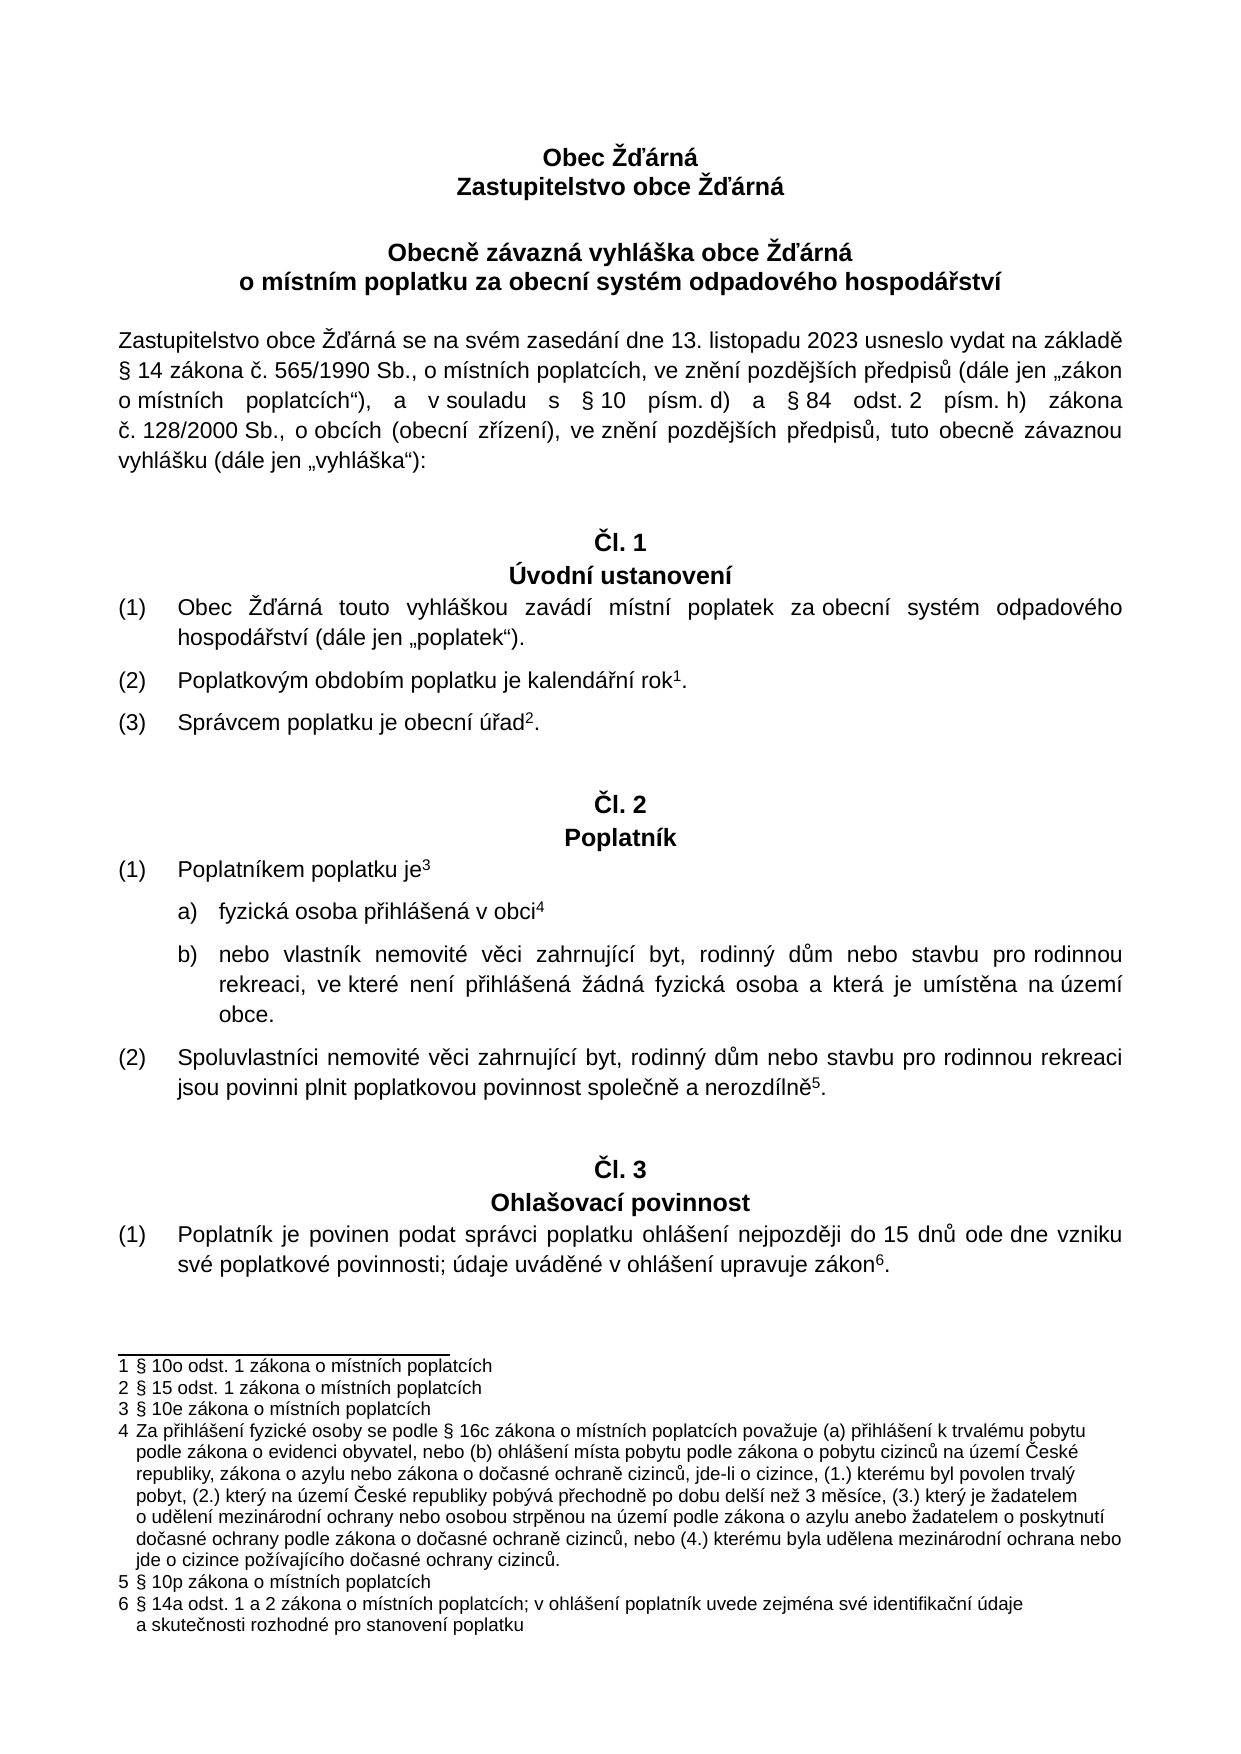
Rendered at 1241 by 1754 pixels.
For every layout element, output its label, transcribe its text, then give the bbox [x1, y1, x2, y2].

text Obec Žďárná Zastupitelstvo obce Žďárná [118, 143, 1122, 201]
list Poplatník je povinen podat správci poplatku ohlášení nejpozději do 15 dnů ode dne vzniku své poplatkové povinnosti; údaje uváděné v ohlášení upravuje zákon. [118, 1221, 1122, 1277]
list § 10o odst. 1 zákona o místních poplatcích [118, 1355, 1122, 1377]
list § 14a odst. 1 a 2 zákona o místních poplatcích; v ohlášení poplatník uvede zejména své identifikační údaje a skutečnosti rozhodné pro stanovení poplatku [118, 1592, 1122, 1635]
subtitle Čl. 1 Úvodní ustanovení [118, 528, 1122, 589]
subtitle Čl. 3 Ohlašovací povinnost [118, 1154, 1122, 1216]
subtitle Čl. 2 Poplatník [118, 789, 1122, 851]
list § 10p zákona o místních poplatcích [118, 1571, 1122, 1592]
list nebo vlastník nemovité věci zahrnující byt, rodinný dům nebo stavbu pro rodinnou rekreaci, ve které není přihlášená žádná fyzická osoba a která je umístěna na území obce. [177, 941, 1122, 1028]
list Správcem poplatku je obecní úřad. [118, 709, 1122, 736]
list § 15 odst. 1 zákona o místních poplatcích [118, 1377, 1122, 1398]
list Obec Žďárná touto vyhláškou zavádí místní poplatek za obecní systém odpadového hospodářství (dále jen „poplatek“). [118, 594, 1122, 650]
list fyzická osoba přihlášená v obci [177, 898, 1122, 925]
list Poplatkovým obdobím poplatku je kalendářní rok. [118, 667, 1122, 693]
list Spoluvlastníci nemovité věci zahrnující byt, rodinný dům nebo stavbu pro rodinnou rekreaci jsou povinni plnit poplatkovou povinnost společně a nerozdílně. [118, 1044, 1122, 1101]
text Zastupitelstvo obce Žďárná se na svém zasedání dne 13. listopadu 2023 usneslo vydat na základě § 14 zákona č. 565/1990 Sb., o místních poplatcích, ve znění pozdějších předpisů (dále jen „zákon o místních poplatcích“), a v souladu s § 10 písm. d) a § 84 odst. 2 písm. h) zákona č. 128/2000 Sb., o obcích (obecní zřízení), ve znění pozdějších předpisů, tuto obecně závaznou vyhlášku (dále jen „vyhláška“): [118, 327, 1122, 474]
list § 10e zákona o místních poplatcích [118, 1398, 1122, 1420]
list Poplatníkem poplatku je [118, 856, 1122, 882]
list Za přihlášení fyzické osoby se podle § 16c zákona o místních poplatcích považuje (a) přihlášení k trvalému pobytu podle zákona o evidenci obyvatel, nebo (b) ohlášení místa pobytu podle zákona o pobytu cizinců na území České republiky, zákona o azylu nebo zákona o dočasné ochraně cizinců, jde-li o cizince, (1.) kterému byl povolen trvalý pobyt, (2.) který na území České republiky pobývá přechodně po dobu delší než 3 měsíce, (3.) který je žadatelem o udělení mezinárodní ochrany nebo osobou strpěnou na území podle zákona o azylu anebo žadatelem o poskytnutí dočasné ochrany podle zákona o dočasné ochraně cizinců, nebo (4.) kterému byla udělena mezinárodní ochrana nebo jde o cizince požívajícího dočasné ochrany cizinců. [118, 1420, 1122, 1571]
subtitle Obecně závazná vyhláška obce Žďárná o místním poplatku za obecní systém odpadového hospodářství [118, 238, 1122, 295]
